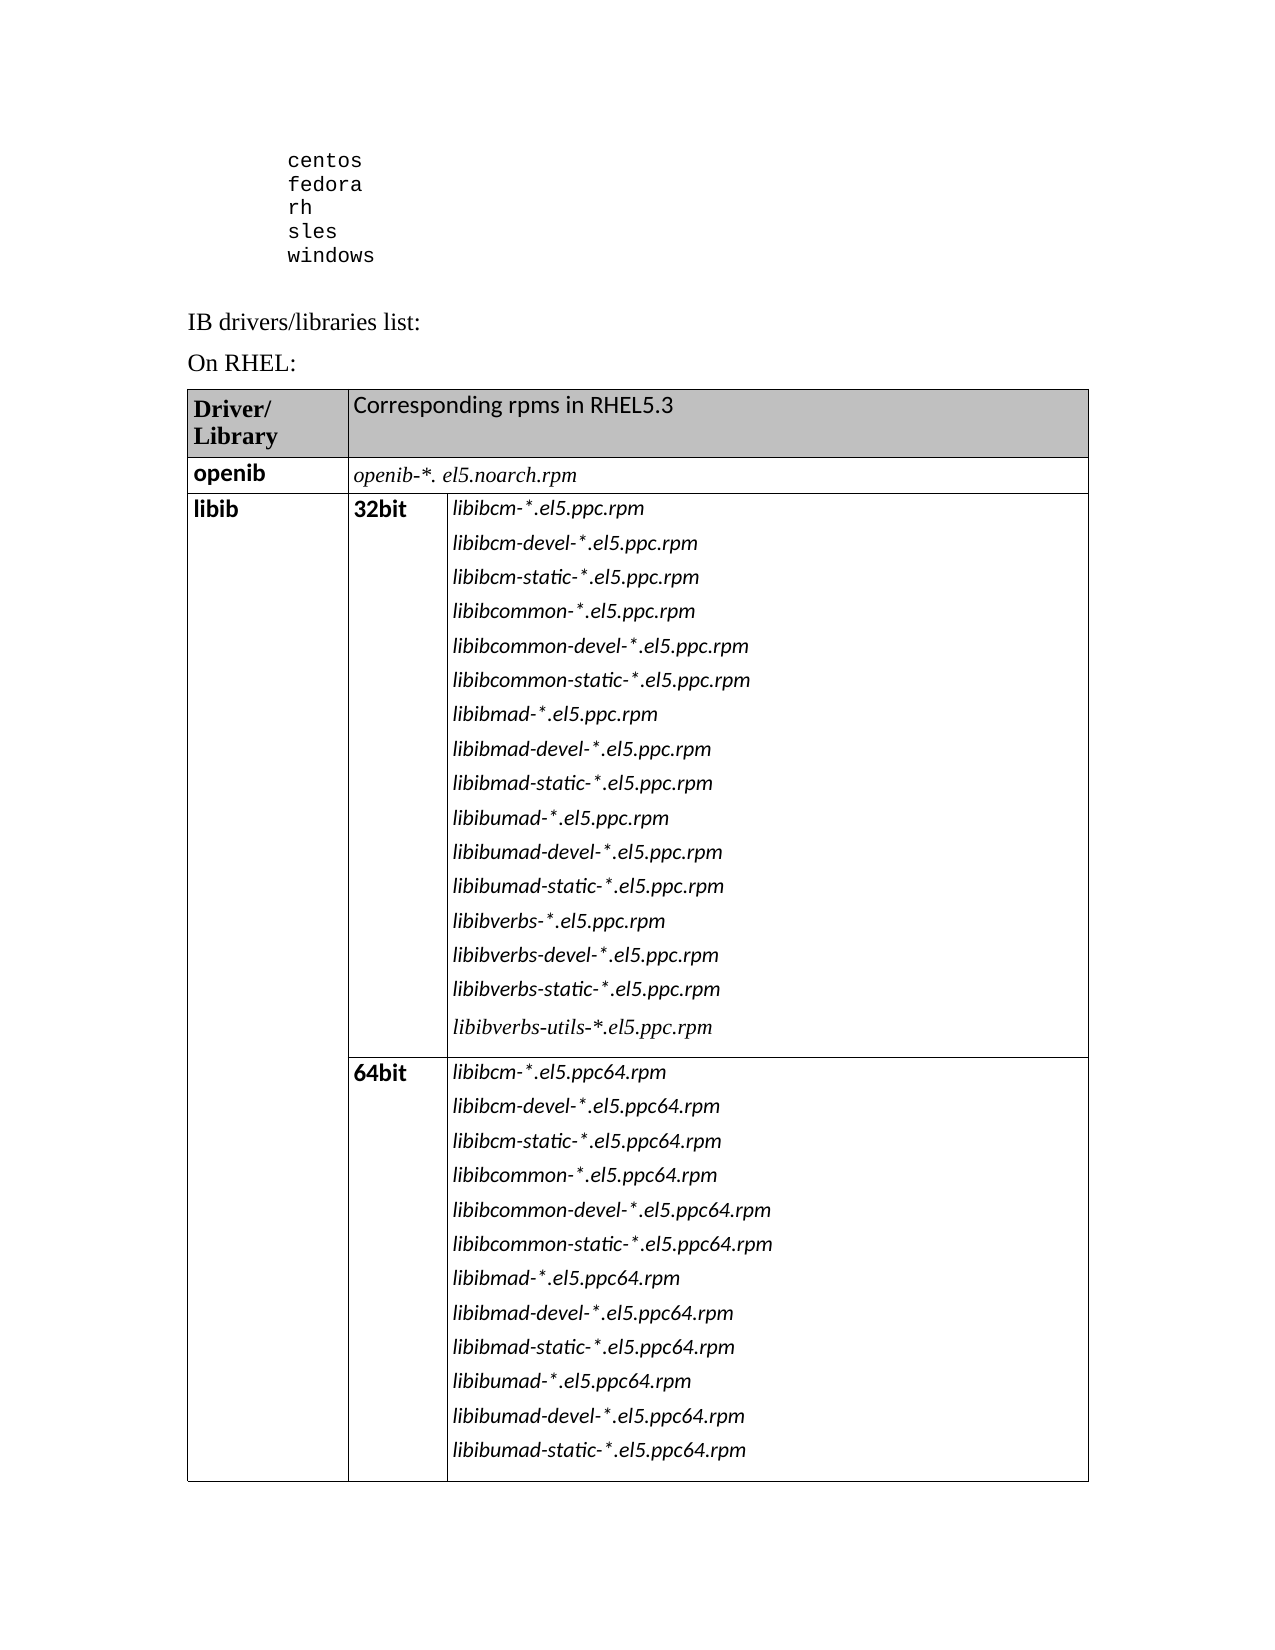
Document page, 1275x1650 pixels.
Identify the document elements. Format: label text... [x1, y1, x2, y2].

table_cell libibcm-*.el5.ppc.rpm libibcm-devel-*.el5.ppc.rpm libibcm-static-*.el5.ppc.rpm libibcommon-*.el5.ppc.rpm libibcommon-devel-*.el5.ppc.rpm libibcommon-static-*.el5.ppc.rpm libibmad-*.el5.ppc.rpm libibmad-devel-*.el5.ppc.rpm libibmad-static-*.el5.ppc.rpm libibumad-*.el5.ppc.rpm libibumad-devel-*.el5.ppc.rpm libibumad-static-*.el5.ppc.rpm libibverbs-*.el5.ppc.rpm libibverbs-devel-*.el5.ppc.rpm libibverbs-static-*.el5.ppc.rpm libibverbs-utils-*.el5.ppc.rpm [448, 494, 1088, 1057]
table_cell libib [188, 494, 348, 1481]
table_header Driver/Library [188, 390, 348, 457]
table_cell openib-*. el5.noarch.rpm [349, 458, 1088, 493]
list fedora [187, 174, 1087, 197]
table_cell libibcm-*.el5.ppc64.rpm libibcm-devel-*.el5.ppc64.rpm libibcm-static-*.el5.ppc64.rpm libibcommon-*.el5.ppc64.rpm libibcommon-devel-*.el5.ppc64.rpm libibcommon-static-*.el5.ppc64.rpm libibmad-*.el5.ppc64.rpm libibmad-devel-*.el5.ppc64.rpm libibmad-static-*.el5.ppc64.rpm libibumad-*.el5.ppc64.rpm libibumad-devel-*.el5.ppc64.rpm libibumad-static-*.el5.ppc64.rpm [448, 1058, 1088, 1481]
list rh [187, 197, 1087, 221]
text IB drivers/libraries list: [187, 308, 1087, 336]
list windows [187, 244, 1087, 268]
list centos [187, 150, 1087, 174]
table_cell 32bit [349, 494, 447, 1057]
text On RHEL: [187, 349, 1087, 376]
table_cell openib [188, 458, 348, 493]
list sles [187, 221, 1087, 244]
table_header Corresponding rpms in RHEL5.3 [349, 390, 1088, 457]
table_cell 64bit [349, 1058, 447, 1481]
